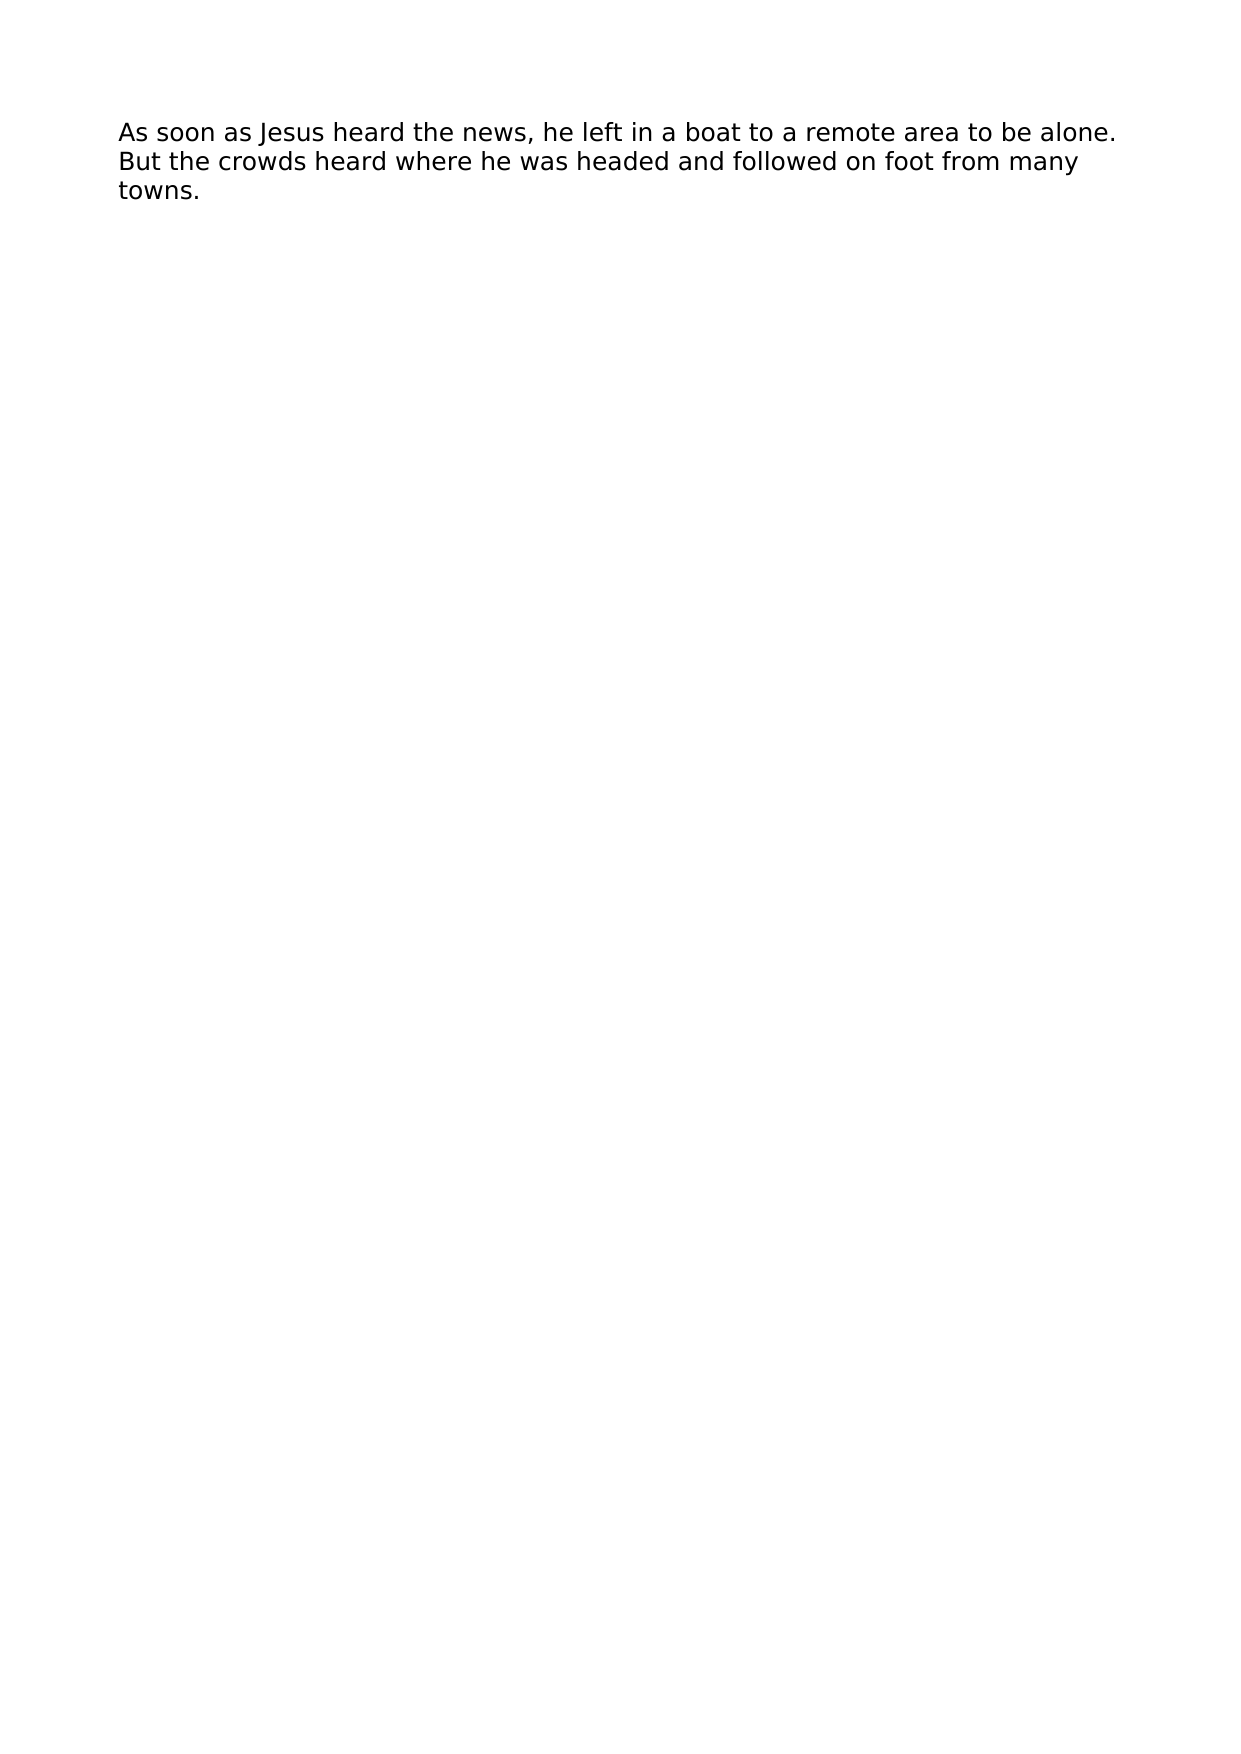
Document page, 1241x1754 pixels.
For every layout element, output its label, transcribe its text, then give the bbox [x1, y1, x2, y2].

text As soon as Jesus heard the news, he left in a boat to a remote area to be alone. But the crowds heard where he was headed and followed on foot from many towns. [118, 118, 1122, 206]
